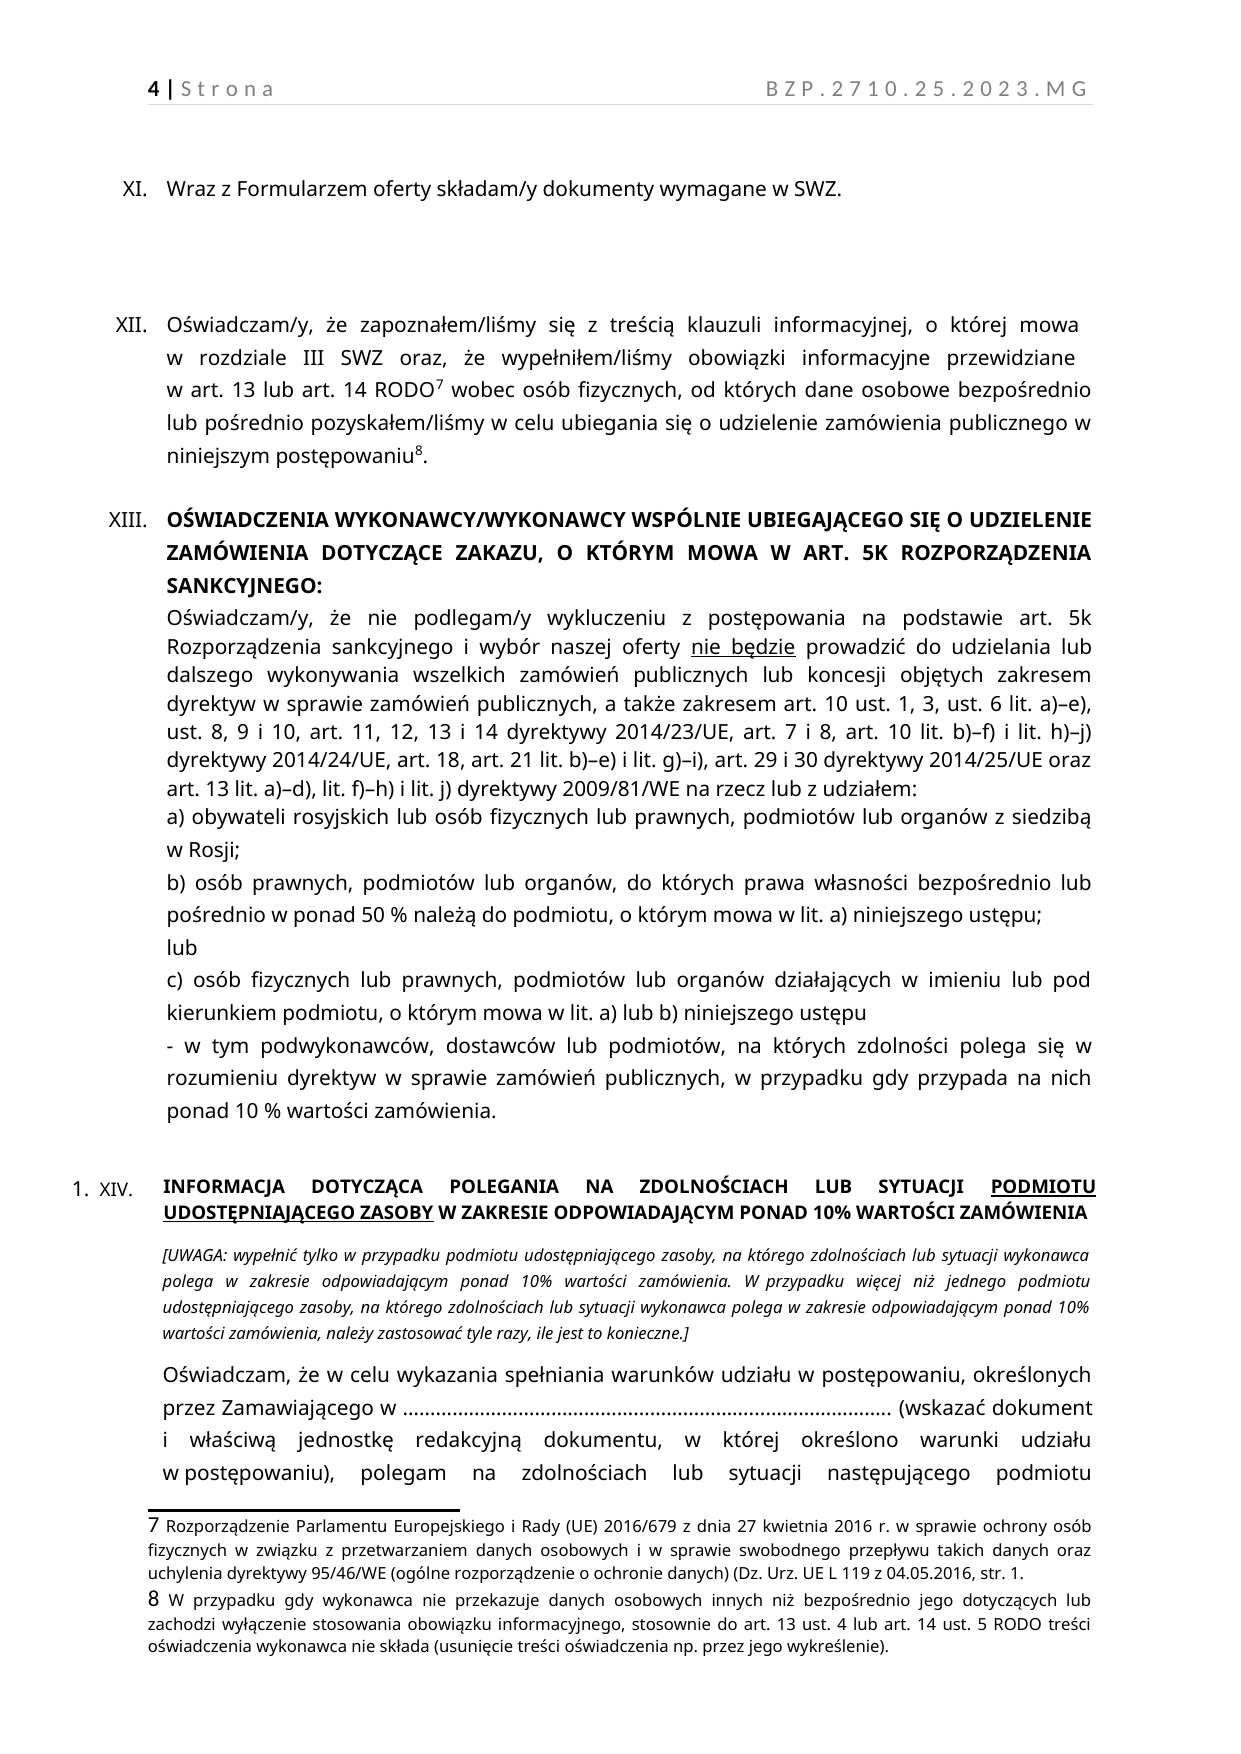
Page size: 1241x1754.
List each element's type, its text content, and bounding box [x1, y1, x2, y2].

list Rozporządzenie Parlamentu Europejskiego i Rady (UE) 2016/679 z dnia 27 kwietnia 2016 r. w sprawie ochrony osób fizycznych w związku z przetwarzaniem danych osobowych i w sprawie swobodnego przepływu takich danych oraz uchylenia dyrektywy 95/46/WE (ogólne rozporządzenie o ochronie danych) (Dz. Urz. UE L 119 z 04.05.2016, str. 1. [148, 1511, 1093, 1584]
table_header INFORMACJA DOTYCZĄCA POLEGANIA NA ZDOLNOŚCIACH LUB SYTUACJI PODMIOTU UDOSTĘPNIAJĄCEGO ZASOBY W ZAKRESIE ODPOWIADAJĄCYM PONAD 10% WARTOŚCI ZAMÓWIENIA [162, 1161, 1107, 1237]
table_header XIV. [88, 1161, 162, 1237]
list OŚWIADCZENIA WYKONAWCY/WYKONAWCY WSPÓLNIE UBIEGAJĄCEGO SIĘ O UDZIELENIE ZAMÓWIENIA DOTYCZĄCE ZAKAZU, O KTÓRYM MOWA W ART. 5K ROZPORZĄDZENIA SANKCYJNEGO: [148, 506, 1093, 599]
list W przypadku gdy wykonawca nie przekazuje danych osobowych innych niż bezpośrednio jego dotyczących lub zachodzi wyłączenie stosowania obowiązku informacyjnego, stosownie do art. 13 ust. 4 lub art. 14 ust. 5 RODO treści oświadczenia wykonawca nie składa (usunięcie treści oświadczenia np. przez jego wykreślenie). [148, 1584, 1093, 1657]
text lub [166, 933, 1093, 961]
text - w tym podwykonawców, dostawców lub podmiotów, na których zdolności polega się w rozumieniu dyrektyw w sprawie zamówień publicznych, w przypadku gdy przypada na nich ponad 10 % wartości zamówienia. [166, 1031, 1093, 1124]
text b) osób prawnych, podmiotów lub organów, do których prawa własności bezpośrednio lub pośrednio w ponad 50 % należą do podmiotu, o którym mowa w lit. a) niniejszego ustępu; [166, 868, 1093, 929]
list Oświadczam/y, że nie podlegam/y wykluczeniu z postępowania na podstawie art. 5k Rozporządzenia sankcyjnego i wybór naszej oferty nie będzie prowadzić do udzielania lub dalszego wykonywania wszelkich zamówień publicznych lub koncesji objętych zakresem dyrektyw w sprawie zamówień publicznych, a także zakresem art. 10 ust. 1, 3, ust. 6 lit. a)–e), ust. 8, 9 i 10, art. 11, 12, 13 i 14 dyrektywy 2014/23/UE, art. 7 i 8, art. 10 lit. b)–f) i lit. h)–j) dyrektywy 2014/24/UE, art. 18, art. 21 lit. b)–e) i lit. g)–i), art. 29 i 30 dyrektywy 2014/25/UE oraz art. 13 lit. a)–d), lit. f)–h) i lit. j) dyrektywy 2009/81/WE na rzecz lub z udziałem: [166, 603, 1093, 802]
text Oświadczam, że w celu wykazania spełniania warunków udziału w postępowaniu, określonych przez Zamawiającego w ………………………………………………………...………………….. (wskazać dokument i właściwą jednostkę redakcyjną dokumentu, w której określono warunki udziału w postępowaniu), polegam na zdolnościach lub sytuacji następującego podmiotu [162, 1360, 1093, 1486]
list Wraz z Formularzem oferty składam/y dokumenty wymagane w SWZ. [148, 174, 1093, 202]
text [UWAGA: wypełnić tylko w przypadku podmiotu udostępniającego zasoby, na którego zdolnościach lub sytuacji wykonawca polega w zakresie odpowiadającym ponad 10% wartości zamówienia. W przypadku więcej niż jednego podmiotu udostępniającego zasoby, na którego zdolnościach lub sytuacji wykonawca polega w zakresie odpowiadającym ponad 10% wartości zamówienia, należy zastosować tyle razy, ile jest to konieczne.] [162, 1243, 1093, 1344]
text c) osób fizycznych lub prawnych, podmiotów lub organów działających w imieniu lub pod kierunkiem podmiotu, o którym mowa w lit. a) lub b) niniejszego ustępu [166, 966, 1093, 1027]
text a) obywateli rosyjskich lub osób fizycznych lub prawnych, podmiotów lub organów z siedzibą w Rosji; [166, 802, 1093, 863]
list Oświadczam/y, że zapoznałem/liśmy się z treścią klauzuli informacyjnej, o której mowa w rozdziale III SWZ oraz, że wypełniłem/liśmy obowiązki informacyjne przewidziane w art. 13 lub art. 14 RODO wobec osób fizycznych, od których dane osobowe bezpośrednio lub pośrednio pozyskałem/liśmy w celu ubiegania się o udzielenie zamówienia publicznego w niniejszym postępowaniu. [148, 310, 1093, 469]
